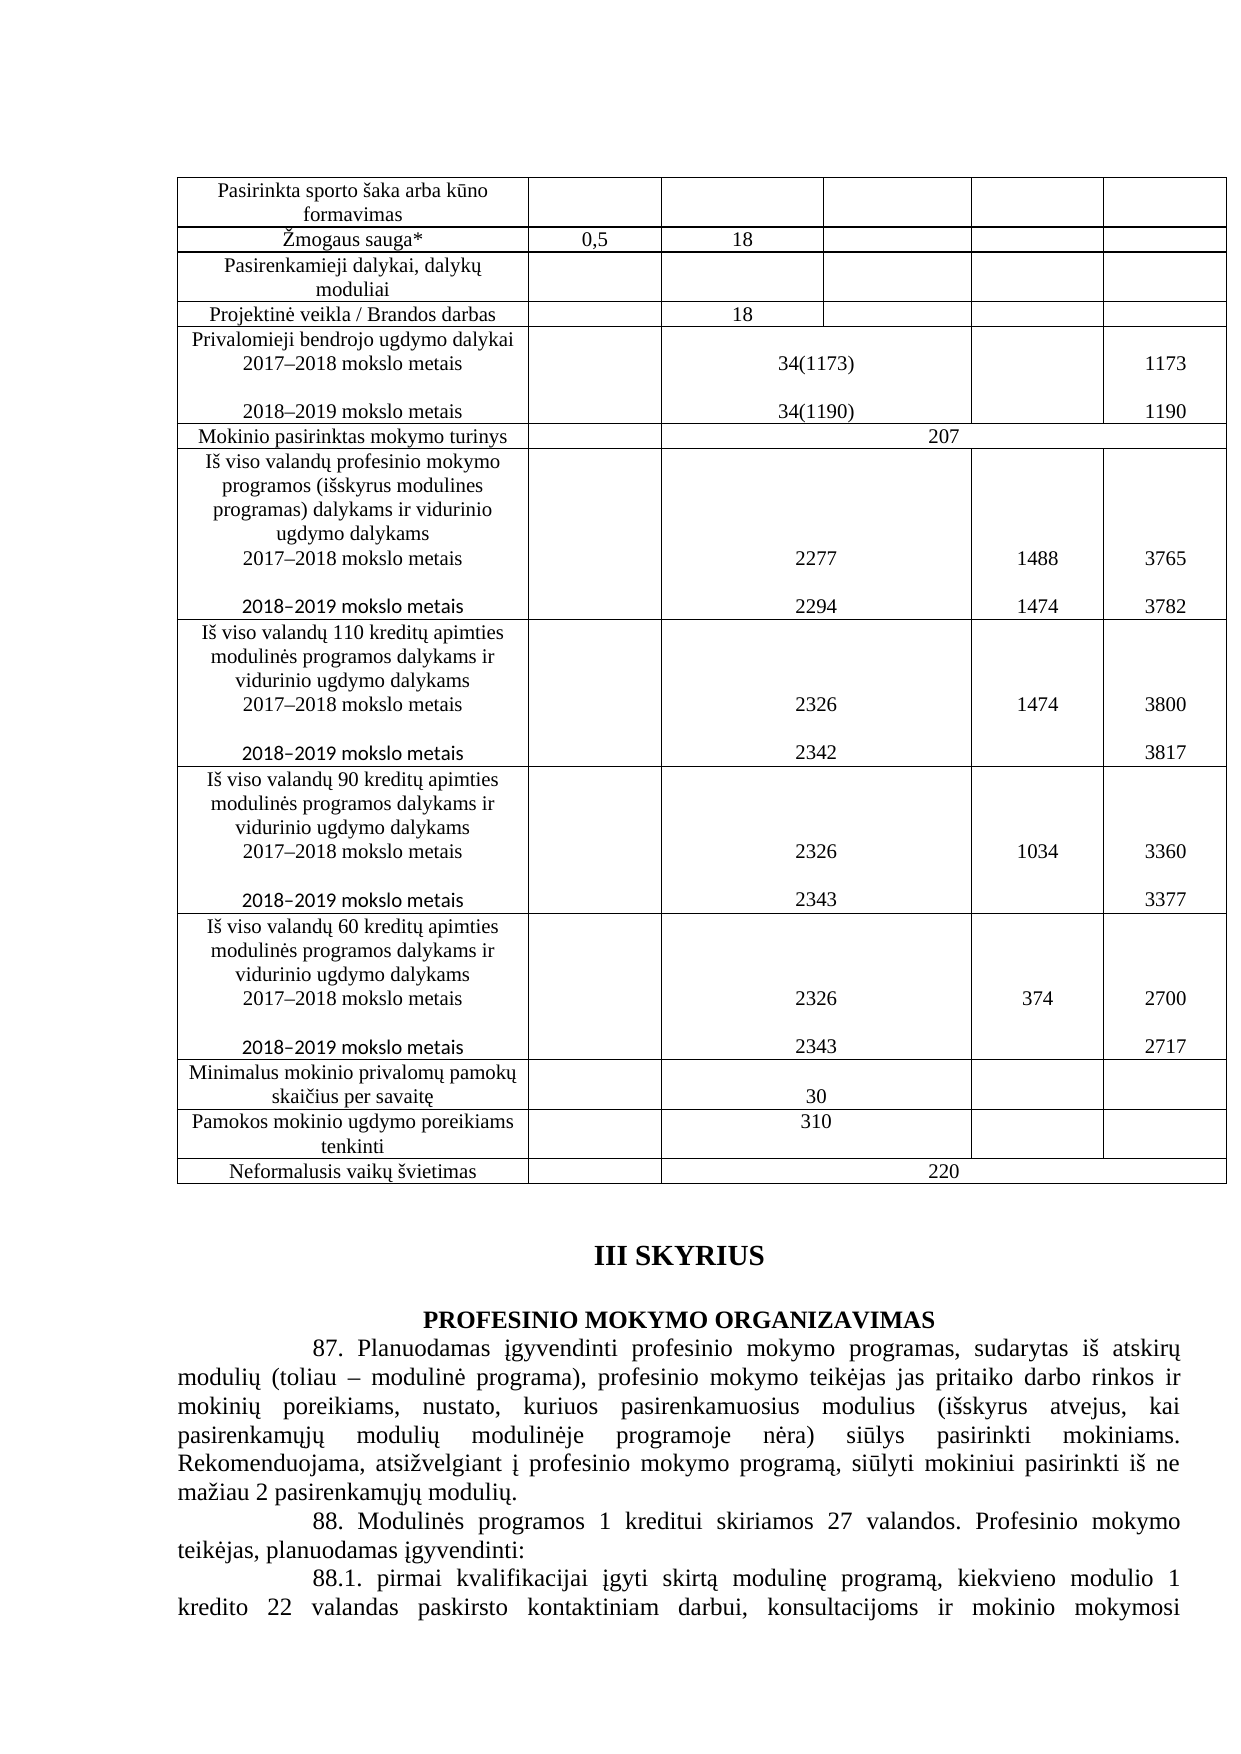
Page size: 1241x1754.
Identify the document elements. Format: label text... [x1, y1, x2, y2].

table_cell 2326 2343 [662, 767, 971, 912]
table_cell [972, 1060, 1103, 1108]
table_cell [972, 178, 1103, 226]
table_cell 2700 2717 [1104, 914, 1226, 1059]
table_cell [824, 302, 971, 326]
table_cell [972, 1110, 1103, 1158]
table_cell [529, 1110, 661, 1158]
table_cell Minimalus mokinio privalomų pamokų skaičius per savaitę [178, 1060, 528, 1108]
table_cell Neformalusis vaikų švietimas [178, 1159, 528, 1183]
table_cell [824, 253, 971, 301]
table_cell 0,5 [529, 228, 661, 251]
table_cell [529, 620, 661, 766]
table_cell 3360 3377 [1104, 767, 1226, 912]
table_cell [972, 302, 1103, 326]
text 87. Planuodamas įgyvendinti profesinio mokymo programas, sudarytas iš atskirų modulių (toliau – modulinė programa), profesinio mokymo teikėjas jas pritaiko darbo rinkos ir mokinių poreikiams, nustato, kuriuos pasirenkamuosius modulius (išskyrus atvejus, kai pasirenkamųjų modulių modulinėje programoje nėra) siūlys pasirinkti mokiniams. Rekomenduojama, atsižvelgiant į profesinio mokymo programą, siūlyti mokiniui pasirinkti iš ne mažiau 2 pasirenkamųjų modulių. [177, 1333, 1181, 1506]
table_cell Pasirenkamieji dalykai, dalykų moduliai [178, 253, 528, 301]
table_cell 1474 [972, 620, 1103, 766]
table_cell 2277 2294 [662, 449, 971, 619]
table_cell [529, 449, 661, 619]
table_cell 1034 [972, 767, 1103, 912]
table_cell [529, 327, 661, 423]
table_cell 2326 2342 [662, 620, 971, 766]
table_cell 310 [662, 1110, 971, 1158]
table_cell 30 [662, 1060, 971, 1108]
table_cell [972, 327, 1103, 423]
table_cell [1104, 178, 1226, 226]
table_cell [1104, 228, 1226, 251]
table_cell [529, 253, 661, 301]
table_cell [824, 178, 971, 226]
table_cell 18 [662, 302, 823, 326]
text 88. Modulinės programos 1 kreditui skiriamos 27 valandos. Profesinio mokymo teikėjas, planuodamas įgyvendinti: [177, 1506, 1181, 1563]
table_cell 34(1173) 34(1190) [662, 327, 971, 423]
table_cell [824, 228, 971, 251]
table_cell 18 [662, 228, 823, 251]
table_cell 1173 1190 [1104, 327, 1226, 423]
table_cell [529, 178, 661, 226]
text III SKYRIUS [177, 1238, 1181, 1271]
table_cell 3800 3817 [1104, 620, 1226, 766]
table_cell Projektinė veikla / Brandos darbas [178, 302, 528, 326]
table_cell Mokinio pasirinktas mokymo turinys [178, 424, 528, 448]
table_cell [1104, 302, 1226, 326]
table_cell [662, 178, 823, 226]
table_cell Pasirinkta sporto šaka arba kūno formavimas [178, 178, 528, 226]
table_cell 374 [972, 914, 1103, 1059]
table_cell [972, 253, 1103, 301]
text 88.1. pirmai kvalifikacijai įgyti skirtą modulinę programą, kiekvieno modulio 1 kredito 22 valandas paskirsto kontaktiniam darbui, konsultacijoms ir mokinio mokymosi [177, 1563, 1181, 1621]
table_cell [972, 228, 1103, 251]
text PROFESINIO MOKYMO ORGANIZAVIMAS [177, 1305, 1181, 1333]
table_cell [662, 253, 823, 301]
table_cell [1104, 1110, 1226, 1158]
table_cell 207 [662, 424, 1226, 448]
table_cell Iš viso valandų 60 kreditų apimties modulinės programos dalykams ir vidurinio ugdymo dalykams 2017–2018 mokslo metais 2018–2019 mokslo metais [178, 914, 528, 1059]
table_cell 220 [662, 1159, 1226, 1183]
table_cell [529, 767, 661, 912]
table_cell 2326 2343 [662, 914, 971, 1059]
table_cell [1104, 253, 1226, 301]
table_cell [529, 914, 661, 1059]
table_cell [529, 1060, 661, 1108]
table_cell Iš viso valandų 110 kreditų apimties modulinės programos dalykams ir vidurinio ugdymo dalykams 2017–2018 mokslo metais 2018–2019 mokslo metais [178, 620, 528, 766]
table_cell Pamokos mokinio ugdymo poreikiams tenkinti [178, 1110, 528, 1158]
table_cell Privalomieji bendrojo ugdymo dalykai 2017–2018 mokslo metais 2018–2019 mokslo metais [178, 327, 528, 423]
table_cell 3765 3782 [1104, 449, 1226, 619]
table_cell [529, 302, 661, 326]
table_cell Iš viso valandų 90 kreditų apimties modulinės programos dalykams ir vidurinio ugdymo dalykams 2017–2018 mokslo metais 2018–2019 mokslo metais [178, 767, 528, 912]
table_cell Iš viso valandų profesinio mokymo programos (išskyrus modulines programas) dalykams ir vidurinio ugdymo dalykams 2017–2018 mokslo metais 2018–2019 mokslo metais [178, 449, 528, 619]
table_cell [529, 424, 661, 448]
table_cell 1488 1474 [972, 449, 1103, 619]
table_cell Žmogaus sauga* [178, 228, 528, 251]
table_cell [529, 1159, 661, 1183]
table_cell [1104, 1060, 1226, 1108]
